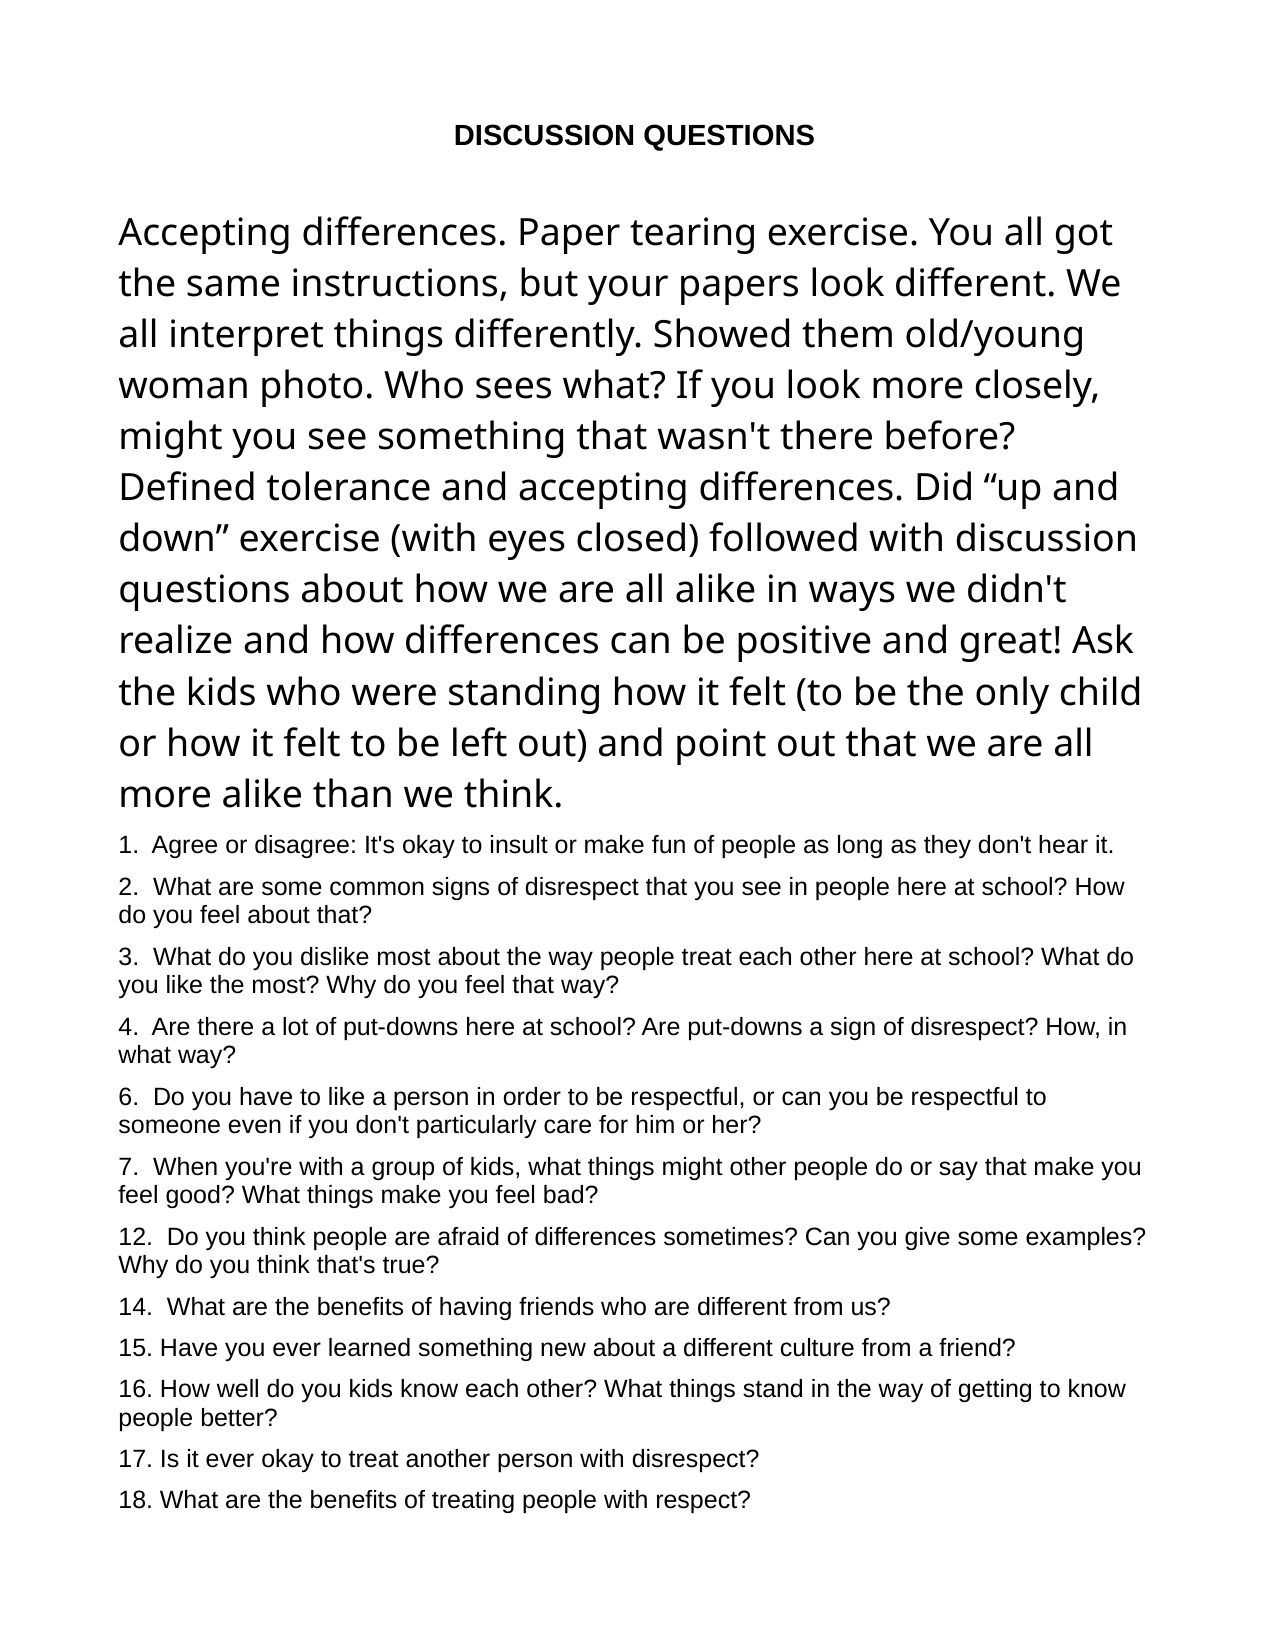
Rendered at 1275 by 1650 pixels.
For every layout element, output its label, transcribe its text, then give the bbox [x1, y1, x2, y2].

text 7. When you're with a group of kids, what things might other people do or say that make you feel good? What things make you feel bad? [118, 1152, 1157, 1209]
text 15. Have you ever learned something new about a different culture from a friend? [118, 1333, 1157, 1362]
text 3. What do you dislike most about the way people treat each other here at school? What do you like the most? Why do you feel that way? [118, 942, 1157, 999]
text 17. Is it ever okay to treat another person with disrespect? [118, 1444, 1157, 1473]
text Accepting differences. Paper tearing exercise. You all got the same instructions, but your papers look different. We all interpret things differently. Showed them old/young woman photo. Who sees what? If you look more closely, might you see something that wasn't there before? Defined tolerance and accepting differences. Did “up and down” exercise (with eyes closed) followed with discussion questions about how we are all alike in ways we didn't realize and how differences can be positive and great! Ask the kids who were standing how it felt (to be the only child or how it felt to be left out) and point out that we are all more alike than we think. [118, 205, 1157, 818]
text 18. What are the benefits of treating people with respect? [118, 1486, 1157, 1514]
text 16. How well do you kids know each other? What things stand in the way of getting to know people better? [118, 1374, 1157, 1432]
text 6. Do you have to like a person in order to be respectful, or can you be respectful to someone even if you don't particularly care for him or her? [118, 1082, 1157, 1139]
text 4. Are there a lot of put-downs here at school? Are put-downs a sign of disrespect? How, in what way? [118, 1012, 1157, 1069]
text 14. What are the benefits of having friends who are different from us? [118, 1292, 1157, 1321]
text 12. Do you think people are afraid of differences sometimes? Can you give some examples? Why do you think that's true? [118, 1222, 1157, 1279]
text 1. Agree or disagree: It's okay to insult or make fun of people as long as they don't hear it. [118, 830, 1157, 859]
text 2. What are some common signs of disrespect that you see in people here at school? How do you feel about that? [118, 872, 1157, 929]
text DISCUSSION QUESTIONS [118, 118, 1157, 152]
